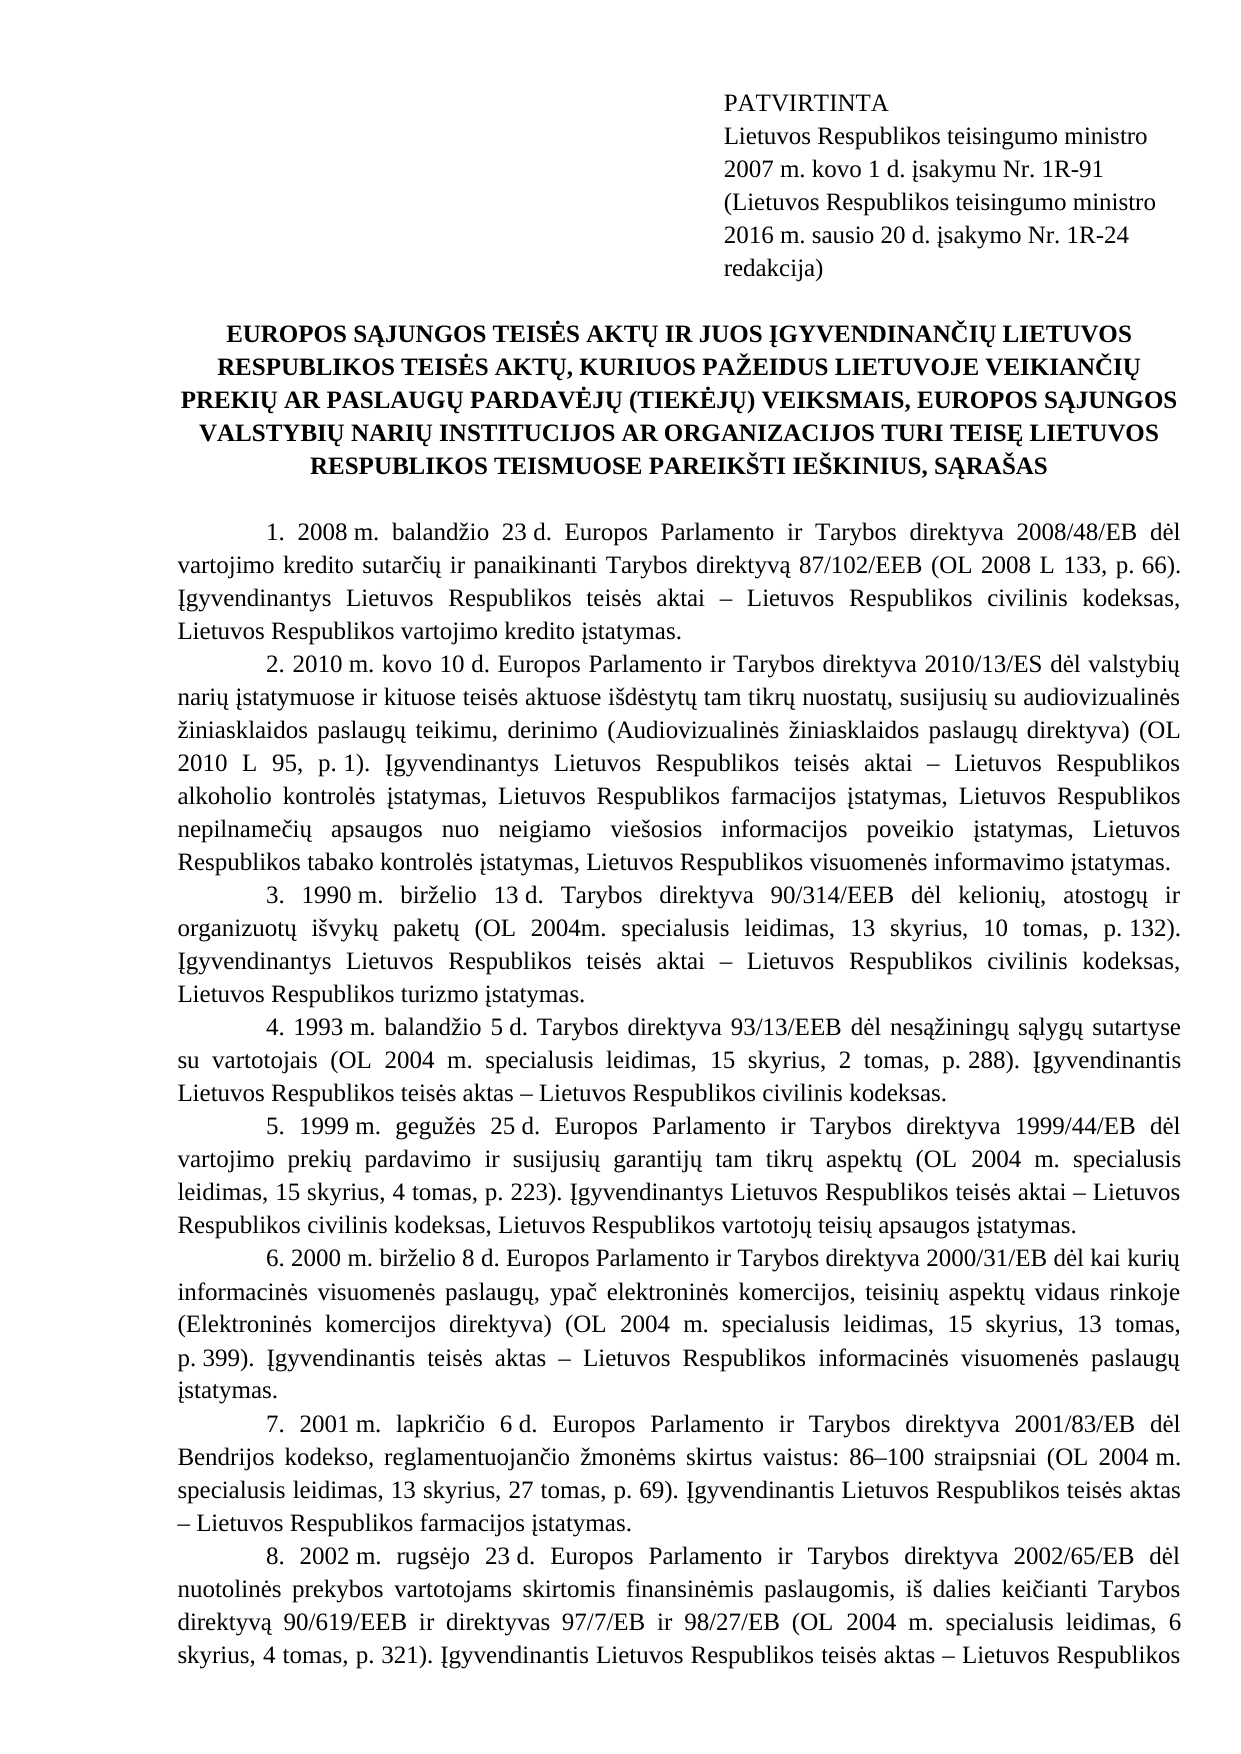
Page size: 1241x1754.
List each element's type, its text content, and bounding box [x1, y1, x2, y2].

text 8. 2002 m. rugsėjo 23 d. Europos Parlamento ir Tarybos direktyva 2002/65/EB dėl nuotolinės prekybos vartotojams skirtomis finansinėmis paslaugomis, iš dalies keičianti Tarybos direktyvą 90/619/EEB ir direktyvas 97/7/EB ir 98/27/EB (OL 2004 m. specialusis leidimas, 6 skyrius, 4 tomas, p. 321). Įgyvendinantis Lietuvos Respublikos teisės aktas – Lietuvos Respublikos [177, 1541, 1181, 1668]
text 2007 m. kovo 1 d. įsakymu Nr. 1R-91 [723, 154, 1181, 183]
text 6. 2000 m. birželio 8 d. Europos Parlamento ir Tarybos direktyva 2000/31/EB dėl kai kurių informacinės visuomenės paslaugų, ypač elektroninės komercijos, teisinių aspektų vidaus rinkoje (Elektroninės komercijos direktyva) (OL 2004 m. specialusis leidimas, 15 skyrius, 13 tomas, p. 399). Įgyvendinantis teisės aktas – Lietuvos Respublikos informacinės visuomenės paslaugų įstatymas. [177, 1243, 1181, 1404]
text EUROPOS SĄJUNGOS TEISĖS AKTŲ IR JUOS ĮGYVENDINANČIŲ LIETUVOS RESPUBLIKOS TEISĖS AKTŲ, KURIUOS PAŽEIDUS LIETUVOJE VEIKIANČIŲ PREKIŲ AR PASLAUGŲ PARDAVĖJŲ (TIEKĖJŲ) VEIKSMAIS, EUROPOS SĄJUNGOS VALSTYBIŲ NARIŲ INSTITUCIJOS AR ORGANIZACIJOS TURI TEISĘ LIETUVOS RESPUBLIKOS TEISMUOSE PAREIKŠTI IEŠKINIUS, SĄRAŠAS [177, 319, 1181, 480]
text Lietuvos Respublikos teisingumo ministro [723, 121, 1181, 149]
text redakcija) [723, 253, 1181, 282]
text (Lietuvos Respublikos teisingumo ministro [723, 187, 1181, 216]
text 1. 2008 m. balandžio 23 d. Europos Parlamento ir Tarybos direktyva 2008/48/EB dėl vartojimo kredito sutarčių ir panaikinanti Tarybos direktyvą 87/102/EEB (OL 2008 L 133, p. 66). Įgyvendinantys Lietuvos Respublikos teisės aktai – Lietuvos Respublikos civilinis kodeksas, Lietuvos Respublikos vartojimo kredito įstatymas. [177, 517, 1181, 645]
text 2016 m. sausio 20 d. įsakymo Nr. 1R-24 [723, 220, 1181, 249]
text 2. 2010 m. kovo 10 d. Europos Parlamento ir Tarybos direktyva 2010/13/ES dėl valstybių narių įstatymuose ir kituose teisės aktuose išdėstytų tam tikrų nuostatų, susijusių su audiovizualinės žiniasklaidos paslaugų teikimu, derinimo (Audiovizualinės žiniasklaidos paslaugų direktyva) (OL 2010 L 95, p. 1). Įgyvendinantys Lietuvos Respublikos teisės aktai – Lietuvos Respublikos alkoholio kontrolės įstatymas, Lietuvos Respublikos farmacijos įstatymas, Lietuvos Respublikos nepilnamečių apsaugos nuo neigiamo viešosios informacijos poveikio įstatymas, Lietuvos Respublikos tabako kontrolės įstatymas, Lietuvos Respublikos visuomenės informavimo įstatymas. [177, 649, 1181, 876]
text 4. 1993 m. balandžio 5 d. Tarybos direktyva 93/13/EEB dėl nesąžiningų sąlygų sutartyse su vartotojais (OL 2004 m. specialusis leidimas, 15 skyrius, 2 tomas, p. 288). Įgyvendinantis Lietuvos Respublikos teisės aktas – Lietuvos Respublikos civilinis kodeksas. [177, 1012, 1181, 1107]
text 7. 2001 m. lapkričio 6 d. Europos Parlamento ir Tarybos direktyva 2001/83/EB dėl Bendrijos kodekso, reglamentuojančio žmonėms skirtus vaistus: 86–100 straipsniai (OL 2004 m. specialusis leidimas, 13 skyrius, 27 tomas, p. 69). Įgyvendinantis Lietuvos Respublikos teisės aktas – Lietuvos Respublikos farmacijos įstatymas. [177, 1409, 1181, 1536]
text 3. 1990 m. birželio 13 d. Tarybos direktyva 90/314/EEB dėl kelionių, atostogų ir organizuotų išvykų paketų (OL 2004m. specialusis leidimas, 13 skyrius, 10 tomas, p. 132). Įgyvendinantys Lietuvos Respublikos teisės aktai – Lietuvos Respublikos civilinis kodeksas, Lietuvos Respublikos turizmo įstatymas. [177, 880, 1181, 1008]
text PATVIRTINTA [723, 88, 1181, 117]
text 5. 1999 m. gegužės 25 d. Europos Parlamento ir Tarybos direktyva 1999/44/EB dėl vartojimo prekių pardavimo ir susijusių garantijų tam tikrų aspektų (OL 2004 m. specialusis leidimas, 15 skyrius, 4 tomas, p. 223). Įgyvendinantys Lietuvos Respublikos teisės aktai – Lietuvos Respublikos civilinis kodeksas, Lietuvos Respublikos vartotojų teisių apsaugos įstatymas. [177, 1111, 1181, 1239]
